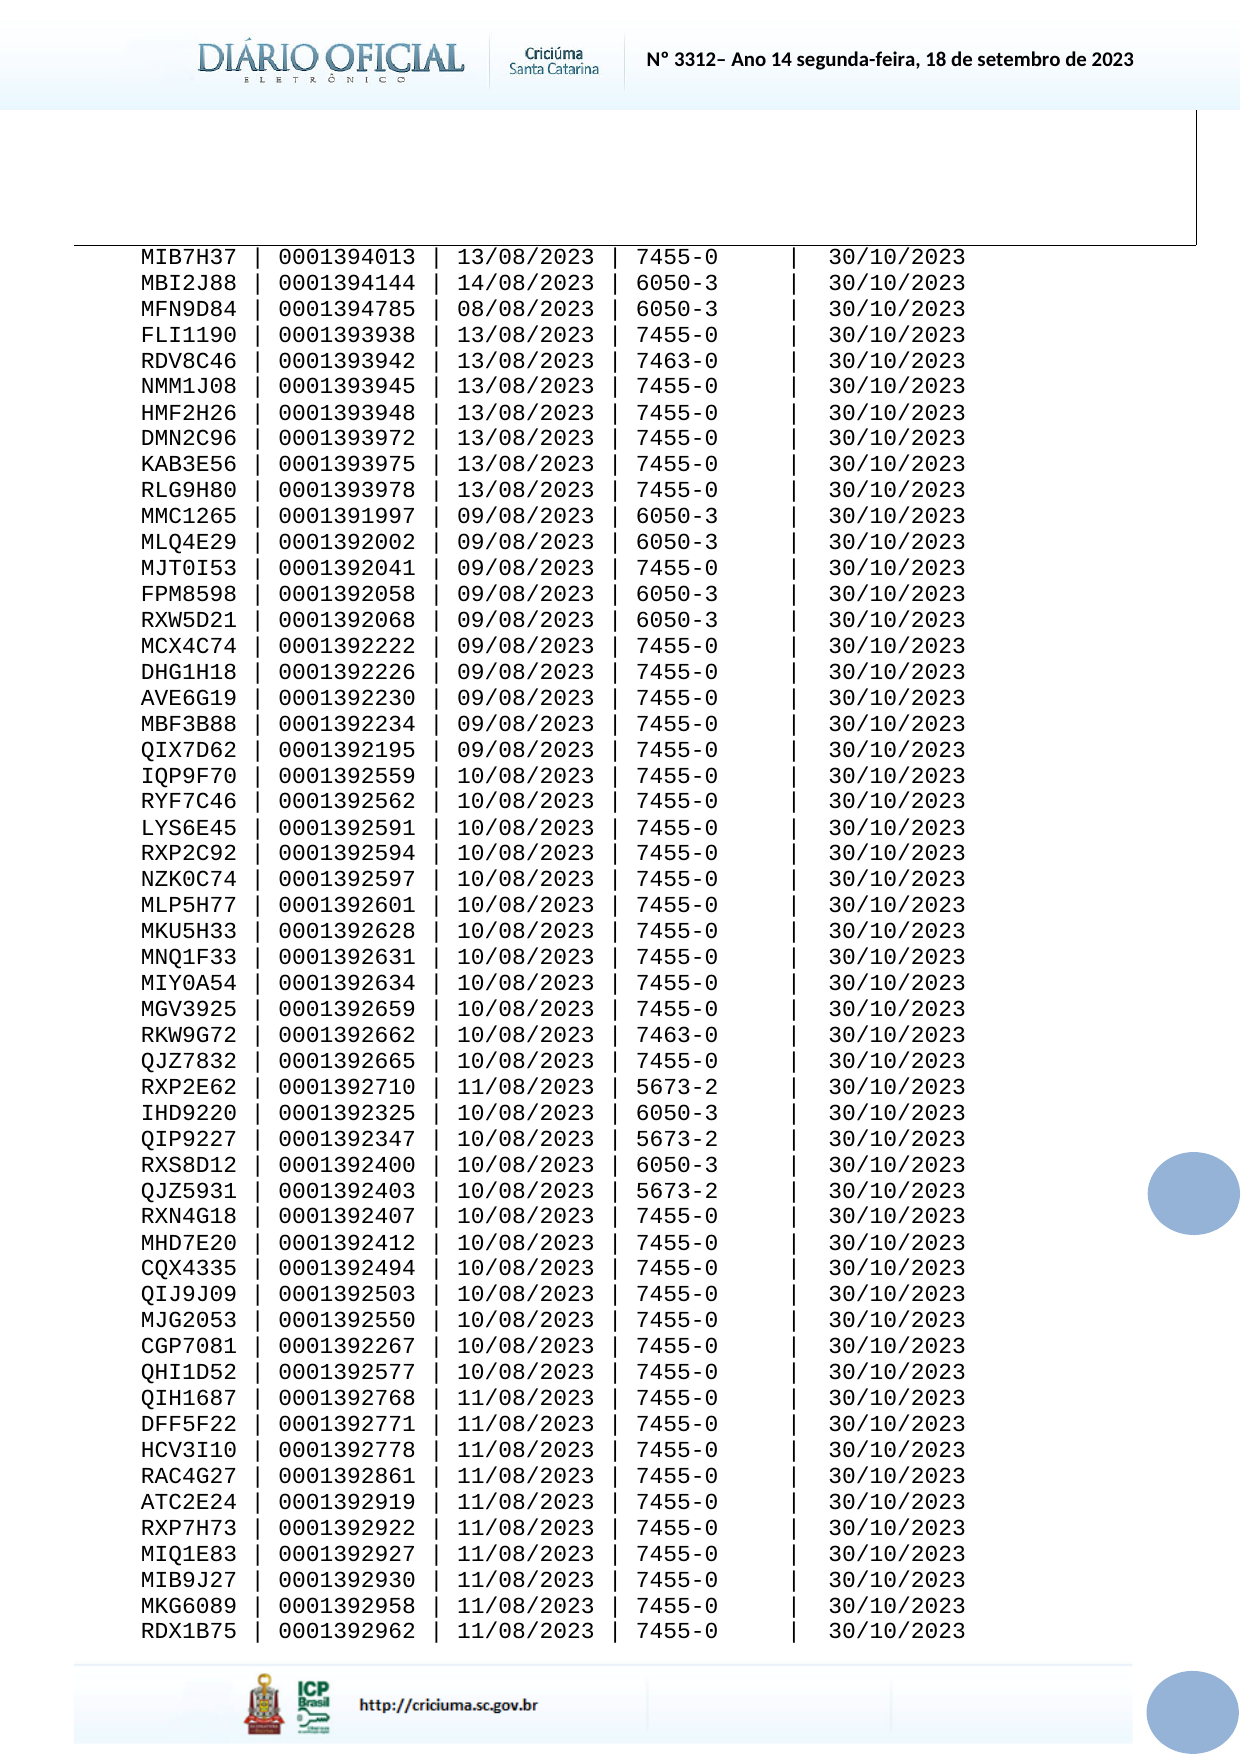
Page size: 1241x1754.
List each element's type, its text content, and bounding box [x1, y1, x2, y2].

text LYS6E45 | 0001392591 | 10/08/2023 | 7455-0 | 30/10/2023 [44, 816, 1196, 842]
text QHI1D52 | 0001392577 | 10/08/2023 | 7455-0 | 30/10/2023 [44, 1361, 1196, 1386]
text CQX4335 | 0001392494 | 10/08/2023 | 7455-0 | 30/10/2023 [44, 1257, 1196, 1283]
text QJZ5931 | 0001392403 | 10/08/2023 | 5673-2 | 30/10/2023 [44, 1179, 1150, 1205]
text IHD9220 | 0001392325 | 10/08/2023 | 6050-3 | 30/10/2023 [44, 1101, 1196, 1127]
text FLI1190 | 0001393938 | 13/08/2023 | 7455-0 | 30/10/2023 [44, 323, 1196, 349]
text RXP2C92 | 0001392594 | 10/08/2023 | 7455-0 | 30/10/2023 [44, 842, 1196, 868]
text MCX4C74 | 0001392222 | 09/08/2023 | 7455-0 | 30/10/2023 [44, 634, 1196, 660]
text HMF2H26 | 0001393948 | 13/08/2023 | 7455-0 | 30/10/2023 [44, 401, 1196, 427]
text RDX1B75 | 0001392962 | 11/08/2023 | 7455-0 | 30/10/2023 [44, 1620, 1196, 1646]
text DMN2C96 | 0001393972 | 13/08/2023 | 7455-0 | 30/10/2023 [44, 427, 1196, 453]
text MJT0I53 | 0001392041 | 09/08/2023 | 7455-0 | 30/10/2023 [44, 556, 1196, 582]
text RLG9H80 | 0001393978 | 13/08/2023 | 7455-0 | 30/10/2023 [44, 479, 1196, 504]
text RAC4G27 | 0001392861 | 11/08/2023 | 7455-0 | 30/10/2023 [44, 1464, 1196, 1490]
text RKW9G72 | 0001392662 | 10/08/2023 | 7463-0 | 30/10/2023 [44, 1023, 1196, 1049]
text MKU5H33 | 0001392628 | 10/08/2023 | 7455-0 | 30/10/2023 [44, 919, 1196, 946]
text MIY0A54 | 0001392634 | 10/08/2023 | 7455-0 | 30/10/2023 [44, 971, 1196, 997]
text MIQ1E83 | 0001392927 | 11/08/2023 | 7455-0 | 30/10/2023 [44, 1542, 1196, 1568]
text MJG2053 | 0001392550 | 10/08/2023 | 7455-0 | 30/10/2023 [44, 1309, 1196, 1334]
text MIB9J27 | 0001392930 | 11/08/2023 | 7455-0 | 30/10/2023 [44, 1568, 1196, 1594]
text CGP7081 | 0001392267 | 10/08/2023 | 7455-0 | 30/10/2023 [44, 1334, 1196, 1361]
text FPM8598 | 0001392058 | 09/08/2023 | 6050-3 | 30/10/2023 [44, 582, 1196, 608]
text MFN9D84 | 0001394785 | 08/08/2023 | 6050-3 | 30/10/2023 [44, 297, 1196, 323]
text RXS8D12 | 0001392400 | 10/08/2023 | 6050-3 | 30/10/2023 [44, 1153, 1180, 1179]
text RXW5D21 | 0001392068 | 09/08/2023 | 6050-3 | 30/10/2023 [44, 608, 1196, 634]
text MNQ1F33 | 0001392631 | 10/08/2023 | 7455-0 | 30/10/2023 [44, 946, 1196, 971]
text RXP7H73 | 0001392922 | 11/08/2023 | 7455-0 | 30/10/2023 [44, 1516, 1196, 1542]
text MIB7H37 | 0001394013 | 13/08/2023 | 7455-0 | 30/10/2023 [44, 245, 1196, 271]
text DFF5F22 | 0001392771 | 11/08/2023 | 7455-0 | 30/10/2023 [44, 1412, 1196, 1438]
text MBF3B88 | 0001392234 | 09/08/2023 | 7455-0 | 30/10/2023 [44, 712, 1196, 738]
text QIH1687 | 0001392768 | 11/08/2023 | 7455-0 | 30/10/2023 [44, 1386, 1196, 1412]
text NMM1J08 | 0001393945 | 13/08/2023 | 7455-0 | 30/10/2023 [44, 375, 1196, 401]
text QIX7D62 | 0001392195 | 09/08/2023 | 7455-0 | 30/10/2023 [44, 738, 1196, 764]
text IQP9F70 | 0001392559 | 10/08/2023 | 7455-0 | 30/10/2023 [44, 764, 1196, 790]
text MBI2J88 | 0001394144 | 14/08/2023 | 6050-3 | 30/10/2023 [44, 271, 1196, 297]
text RYF7C46 | 0001392562 | 10/08/2023 | 7455-0 | 30/10/2023 [44, 790, 1196, 816]
text MLP5H77 | 0001392601 | 10/08/2023 | 7455-0 | 30/10/2023 [44, 894, 1196, 919]
text RDV8C46 | 0001393942 | 13/08/2023 | 7463-0 | 30/10/2023 [44, 349, 1196, 375]
text MLQ4E29 | 0001392002 | 09/08/2023 | 6050-3 | 30/10/2023 [44, 531, 1196, 556]
text QIP9227 | 0001392347 | 10/08/2023 | 5673-2 | 30/10/2023 [44, 1127, 1196, 1153]
text AVE6G19 | 0001392230 | 09/08/2023 | 7455-0 | 30/10/2023 [44, 686, 1196, 712]
text HCV3I10 | 0001392778 | 11/08/2023 | 7455-0 | 30/10/2023 [44, 1438, 1196, 1464]
text MGV3925 | 0001392659 | 10/08/2023 | 7455-0 | 30/10/2023 [44, 997, 1196, 1023]
text MHD7E20 | 0001392412 | 10/08/2023 | 7455-0 | 30/10/2023 [44, 1231, 1196, 1257]
text KAB3E56 | 0001393975 | 13/08/2023 | 7455-0 | 30/10/2023 [44, 453, 1196, 479]
text QJZ7832 | 0001392665 | 10/08/2023 | 7455-0 | 30/10/2023 [44, 1049, 1196, 1075]
text RXP2E62 | 0001392710 | 11/08/2023 | 5673-2 | 30/10/2023 [44, 1075, 1196, 1101]
text MKG6089 | 0001392958 | 11/08/2023 | 7455-0 | 30/10/2023 [44, 1594, 1196, 1620]
text DHG1H18 | 0001392226 | 09/08/2023 | 7455-0 | 30/10/2023 [44, 660, 1196, 686]
text RXN4G18 | 0001392407 | 10/08/2023 | 7455-0 | 30/10/2023 [44, 1205, 1171, 1231]
text MMC1265 | 0001391997 | 09/08/2023 | 6050-3 | 30/10/2023 [44, 504, 1196, 531]
text NZK0C74 | 0001392597 | 10/08/2023 | 7455-0 | 30/10/2023 [44, 868, 1196, 894]
text QIJ9J09 | 0001392503 | 10/08/2023 | 7455-0 | 30/10/2023 [44, 1283, 1196, 1309]
text ATC2E24 | 0001392919 | 11/08/2023 | 7455-0 | 30/10/2023 [44, 1490, 1196, 1516]
